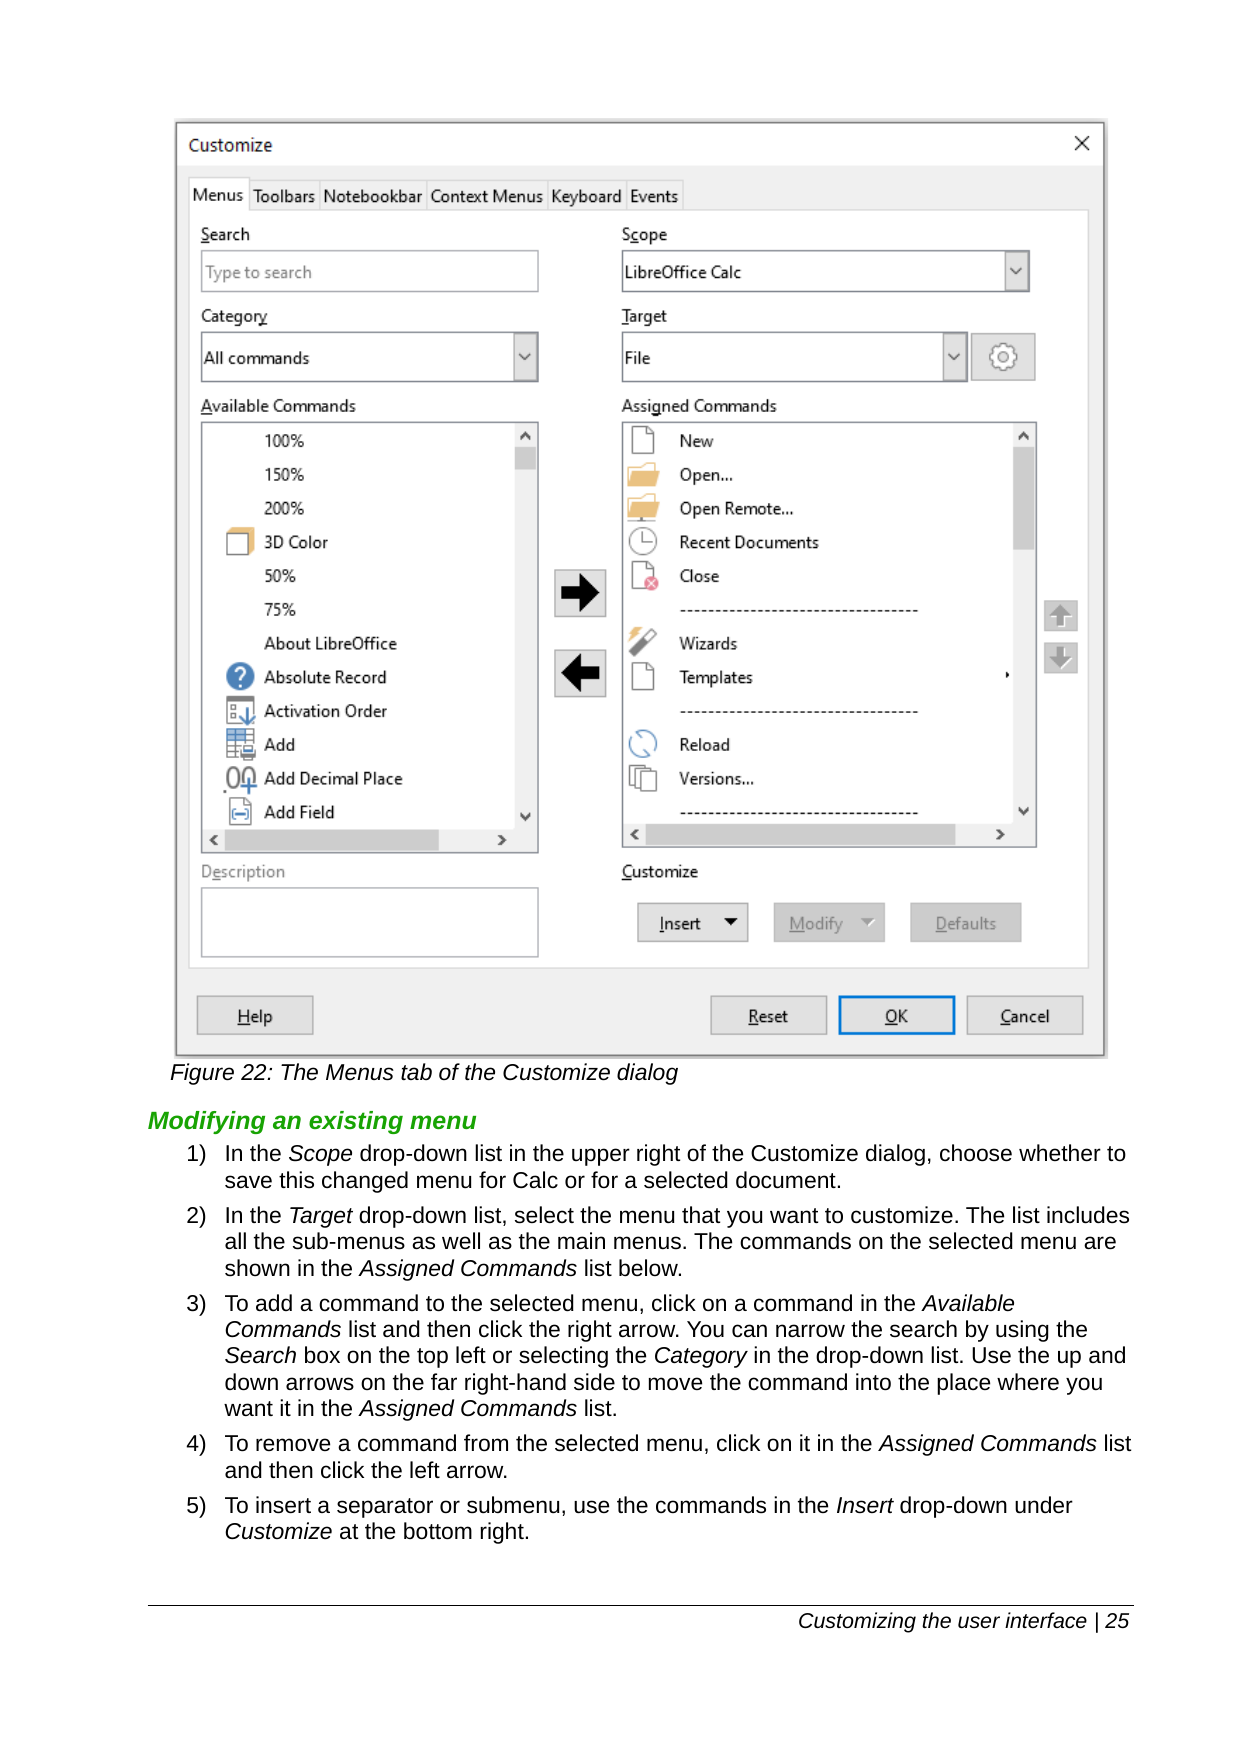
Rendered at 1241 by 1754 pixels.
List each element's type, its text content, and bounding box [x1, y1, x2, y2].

list To add a command to the selected menu, click on a command in the Available Commands list and then click the right arrow. You can narrow the search by using the Search box on the top left or selecting the Category in the drop-down list. Use the up and down arrows on the far right-hand side to move the command into the place where you want it in the Assigned Commands list. [207, 1290, 1134, 1422]
picture [173, 118, 1109, 1059]
list To remove a command from the selected menu, click on it in the Assigned Commands list and then click the left arrow. [207, 1430, 1134, 1483]
list In the Scope drop-down list in the upper right of the Customize dialog, choose whether to save this changed menu for Calc or for a selected document. [207, 1140, 1134, 1193]
text Figure 22: The Menus tab of the Customize dialog [170, 118, 1112, 1085]
list In the Target drop-down list, select the menu that you want to customize. The list includes all the sub-menus as well as the main menus. The commands on the selected menu are shown in the Assigned Commands list below. [207, 1202, 1134, 1281]
subtitle Modifying an existing menu [148, 1106, 1134, 1134]
list To insert a separator or submenu, use the commands in the Insert drop-down under Customize at the bottom right. [207, 1492, 1134, 1545]
